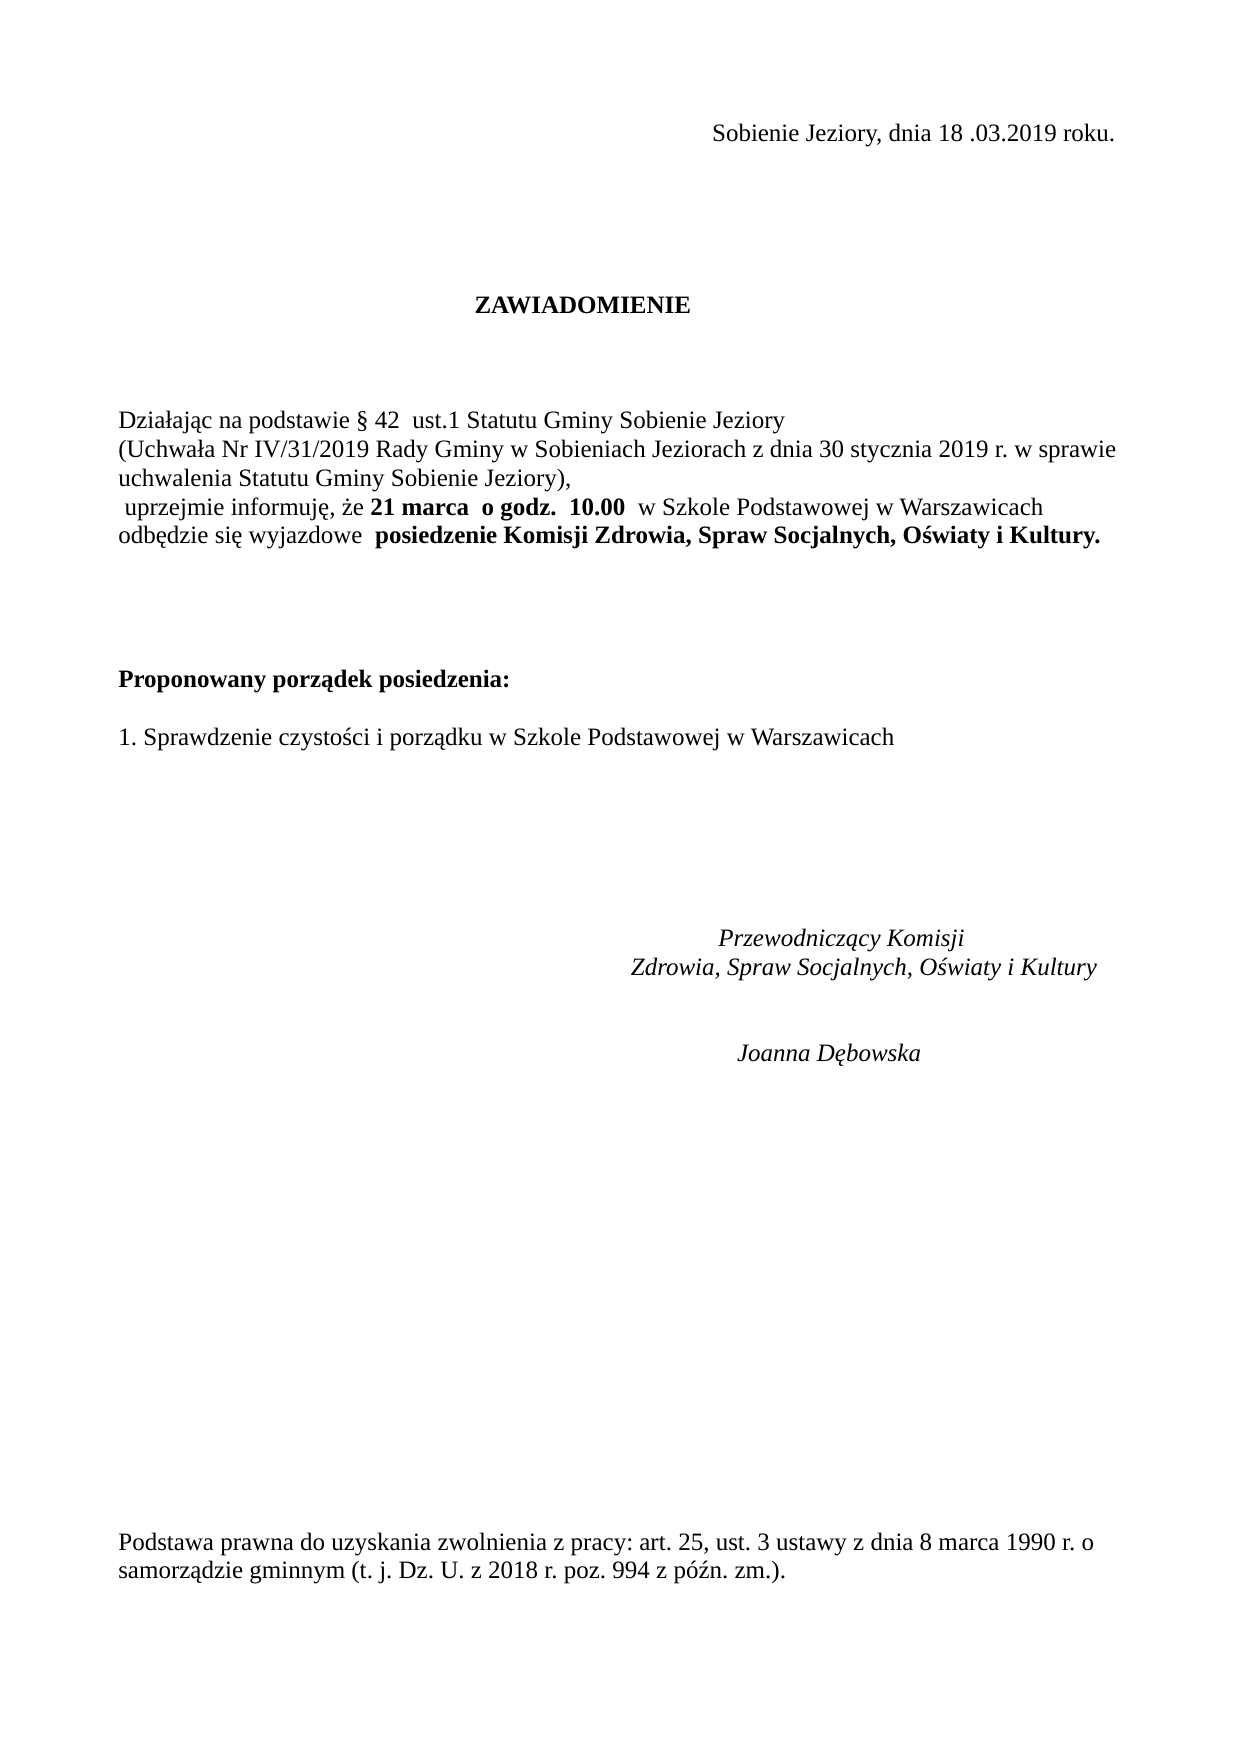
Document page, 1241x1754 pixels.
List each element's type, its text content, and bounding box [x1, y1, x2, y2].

text Proponowany porządek posiedzenia: [118, 664, 1122, 693]
text uprzejmie informuję, że 21 marca o godz. 10.00 w Szkole Podstawowej w Warszawicach odbędzie się wyjazdowe posiedzenie Komisji Zdrowia, Spraw Socjalnych, Oświaty i Kultury. [118, 492, 1122, 549]
text ZAWIADOMIENIE [118, 291, 1122, 319]
text Joanna Dębowska [118, 1038, 1122, 1067]
text (Uchwała Nr IV/31/2019 Rady Gminy w Sobieniach Jeziorach z dnia 30 stycznia 2019 r. w sprawie uchwalenia Statutu Gminy Sobienie Jeziory), [118, 434, 1122, 492]
text Podstawa prawna do uzyskania zwolnienia z pracy: art. 25, ust. 3 ustawy z dnia 8 marca 1990 r. o samorządzie gminnym (t. j. Dz. U. z 2018 r. poz. 994 z późn. zm.). [118, 1527, 1122, 1584]
text Sobienie Jeziory, dnia 18 .03.2019 roku. [118, 118, 1122, 147]
text Działając na podstawie § 42 ust.1 Statutu Gminy Sobienie Jeziory [118, 406, 1122, 434]
text Przewodniczący Komisji [118, 923, 1122, 952]
text Zdrowia, Spraw Socjalnych, Oświaty i Kultury [118, 952, 1122, 981]
text 1. Sprawdzenie czystości i porządku w Szkole Podstawowej w Warszawicach [118, 722, 1122, 751]
